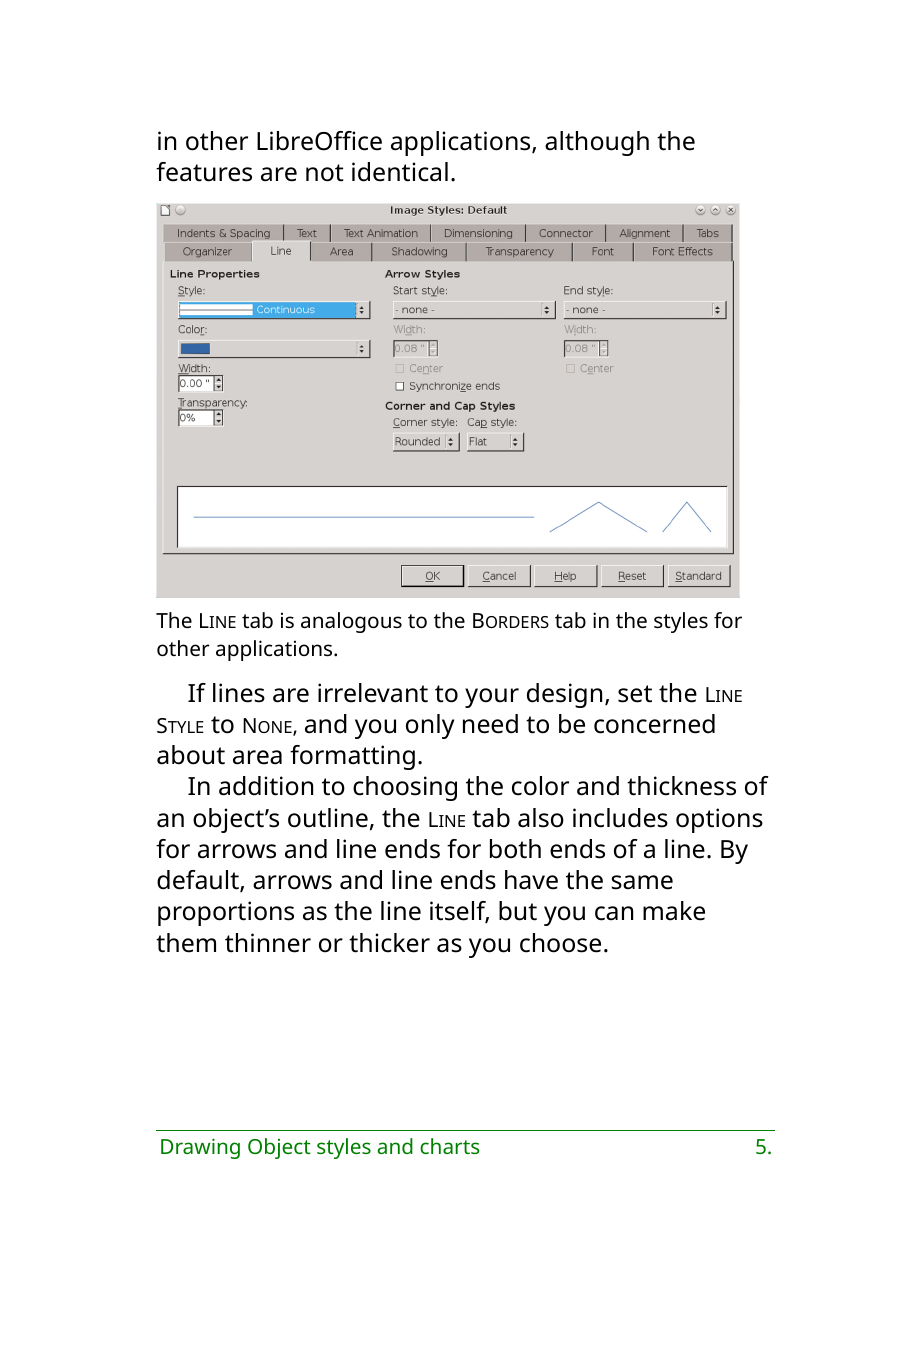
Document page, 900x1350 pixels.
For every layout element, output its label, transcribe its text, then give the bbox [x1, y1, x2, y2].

text If lines are irrelevant to your design, set the Line Style to None, and you only need to be concerned about area formatting. [156, 677, 775, 771]
text in other LibreOffice applications, although the features are not identical. [156, 125, 775, 187]
table_header [156, 203, 775, 599]
text In addition to choosing the color and thickness of an object’s outline, the Line tab also includes options for arrows and line ends for both ends of a line. By default, arrows and line ends have the same proportions as the line itself, but you can make them thinner or thicker as you choose. [156, 771, 775, 958]
picture [156, 203, 740, 598]
table_cell The Line tab is analogous to the Borders tab in the styles for other applications. [156, 599, 775, 661]
